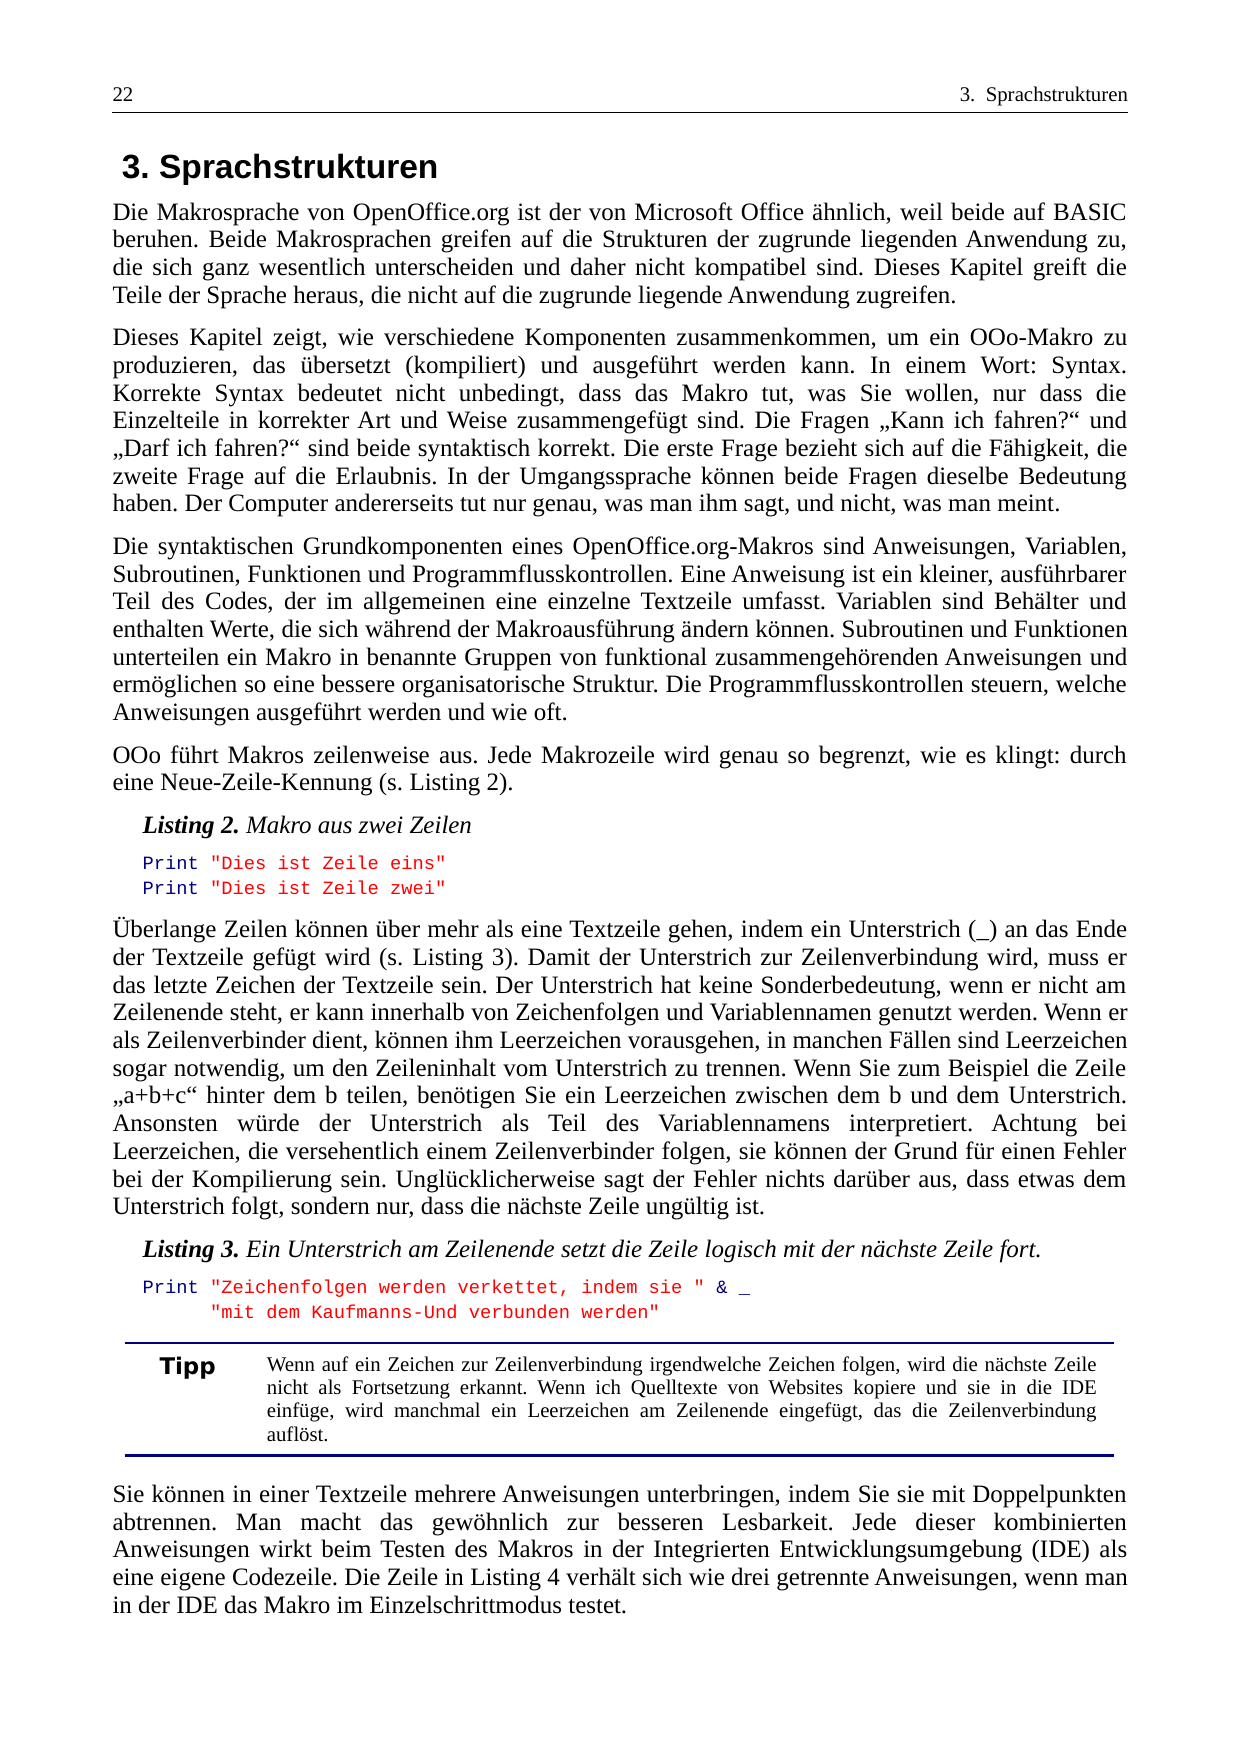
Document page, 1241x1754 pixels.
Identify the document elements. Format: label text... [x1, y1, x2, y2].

subtitle Sprachstrukturen [112, 148, 1128, 185]
text Die Makrosprache von OpenOffice.org ist der von Microsoft Office ähnlich, weil beide auf BASIC beruhen. Beide Makrosprachen greifen auf die Strukturen der zugrunde liegenden Anwendung zu, die sich ganz wesentlich unterscheiden und daher nicht kompatibel sind. Dieses Kapitel greift die Teile der Sprache heraus, die nicht auf die zugrunde liegende Anwendung zugreifen. [112, 198, 1128, 308]
text Die syntaktischen Grundkomponenten eines OpenOffice.org-Makros sind Anweisungen, Variablen, Subroutinen, Funktionen und Programmflusskontrollen. Eine Anweisung ist ein kleiner, ausführbarer Teil des Codes, der im allgemeinen eine einzelne Textzeile umfasst. Variablen sind Behälter und enthalten Werte, die sich während der Makroausführung ändern können. Subroutinen und Funktionen unterteilen ein Makro in benannte Gruppen von funktional zusammengehörenden Anweisungen und ermöglichen so eine bessere organisatorische Struktur. Die Programmflusskontrollen steuern, welche Anweisungen ausgeführt werden und wie oft. [112, 532, 1128, 726]
text Print "Dies ist Zeile eins" [142, 853, 1128, 875]
text Print "Dies ist Zeile zwei" [142, 879, 1128, 900]
text "mit dem Kaufmanns-Und verbunden werden" [142, 1303, 1128, 1324]
list Listing 3. Ein Unterstrich am Zeilenende setzt die Zeile logisch mit der nächste Zeile fort. [142, 1235, 1128, 1263]
text Überlange Zeilen können über mehr als eine Textzeile gehen, indem ein Unterstrich (_) an das Ende der Textzeile gefügt wird (s. Listing 3). Damit der Unterstrich zur Zeilenverbindung wird, muss er das letzte Zeichen der Textzeile sein. Der Unterstrich hat keine Sonderbedeutung, wenn er nicht am Zeilenende steht, er kann innerhalb von Zeichenfolgen und Variablennamen genutzt werden. Wenn er als Zeilenverbinder dient, können ihm Leerzeichen vorausgehen, in manchen Fällen sind Leerzeichen sogar notwendig, um den Zeileninhalt vom Unterstrich zu trennen. Wenn Sie zum Beispiel die Zeile „a+b+c“ hinter dem b teilen, benötigen Sie ein Leerzeichen zwischen dem b und dem Unterstrich. Ansonsten würde der Unterstrich als Teil des Variablennamens interpretiert. Achtung bei Leerzeichen, die versehentlich einem Zeilenverbinder folgen, sie können der Grund für einen Fehler bei der Kompilierung sein. Unglücklicherweise sagt der Fehler nichts darüber aus, dass etwas dem Unterstrich folgt, sondern nur, dass die nächste Zeile ungültig ist. [112, 915, 1128, 1220]
text Sie können in einer Textzeile mehrere Anweisungen unterbringen, indem Sie sie mit Doppelpunkten abtrennen. Man macht das gewöhnlich zur besseren Lesbarkeit. Jede dieser kombinierten Anweisungen wirkt beim Testen des Makros in der Integrierten Entwicklungsumgebung (IDE) als eine eigene Codezeile. Die Zeile in Listing 4 verhält sich wie drei getrennte Anweisungen, wenn man in der IDE das Makro im Einzelschrittmodus testet. [112, 1480, 1128, 1619]
text Print "Zeichenfolgen werden verkettet, indem sie " & _ [142, 1277, 1128, 1299]
table_header Wenn auf ein Zeichen zur Zeilenverbindung irgendwelche Zeichen folgen, wird die nächste Zeile nicht als Fortsetzung erkannt. Wenn ich Quelltexte von Websites kopiere und sie in die IDE einfüge, wird manchmal ein Leerzeichen am Zeilenende eingefügt, das die Zeilenverbindung auflöst. [250, 1344, 1114, 1454]
text OOo führt Makros zeilenweise aus. Jede Makrozeile wird genau so begrenzt, wie es klingt: durch eine Neue-Zeile-Kennung (s. Listing 2). [112, 741, 1128, 796]
list Listing 2. Makro aus zwei Zeilen [142, 811, 1128, 839]
text Dieses Kapitel zeigt, wie verschiedene Komponenten zusammenkommen, um ein OOo-Makro zu produzieren, das übersetzt (kompiliert) und ausgeführt werden kann. In einem Wort: Syntax. Korrekte Syntax bedeutet nicht unbedingt, dass das Makro tut, was Sie wollen, nur dass die Einzelteile in korrekter Art und Weise zusammengefügt sind. Die Fragen „Kann ich fahren?“ und „Darf ich fahren?“ sind beide syntaktisch korrekt. Die erste Frage bezieht sich auf die Fähigkeit, die zweite Frage auf die Erlaubnis. In der Umgangssprache können beide Fragen dieselbe Bedeutung haben. Der Computer andererseits tut nur genau, was man ihm sagt, und nicht, was man meint. [112, 323, 1128, 517]
table_header Tipp [125, 1344, 250, 1454]
